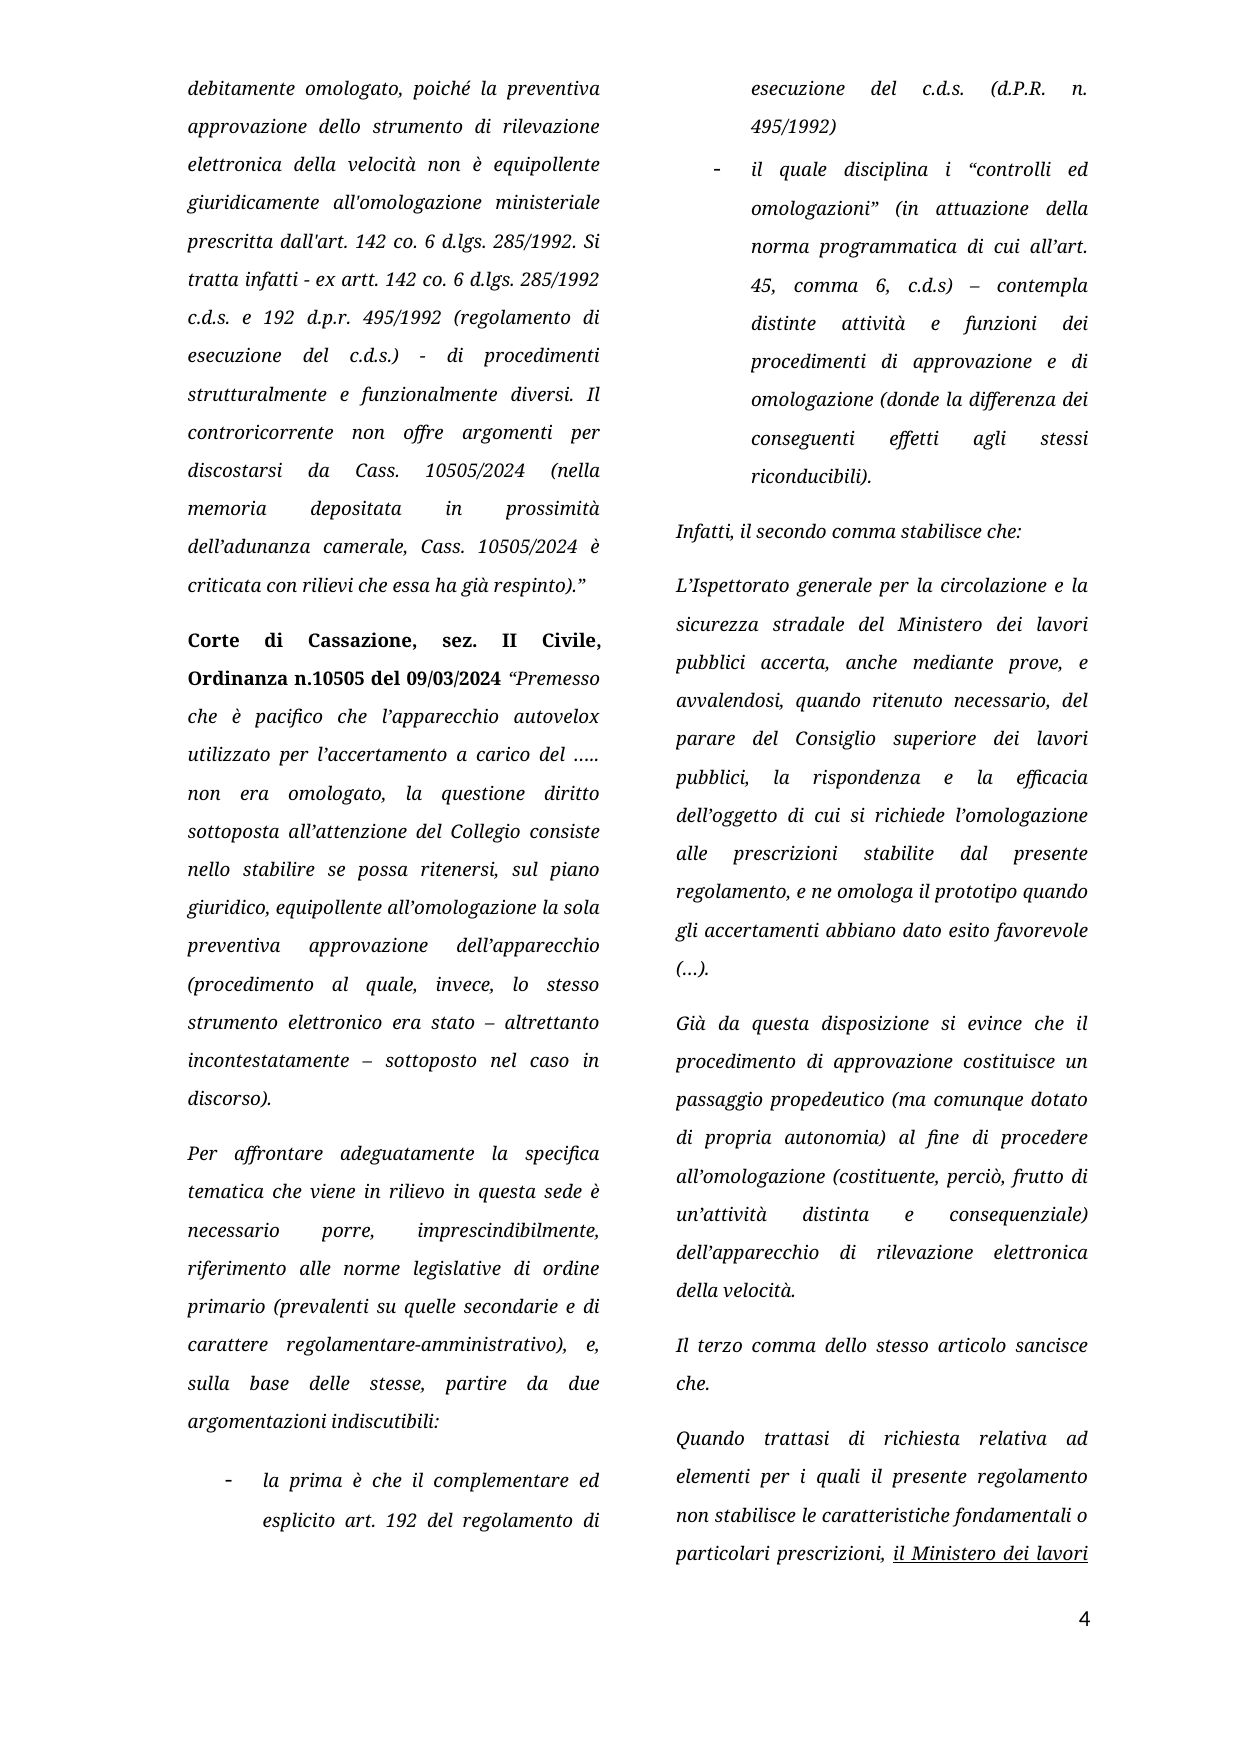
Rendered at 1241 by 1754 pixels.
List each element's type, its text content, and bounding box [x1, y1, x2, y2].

list il quale disciplina i “controlli ed omologazioni” (in attuazione della norma programmatica di cui all’art. 45, comma 6, c.d.s) – contempla distinte attività e funzioni dei procedimenti di approvazione e di omologazione (donde la differenza dei conseguenti effetti agli stessi riconducibili). [713, 151, 1090, 488]
text Infatti, il secondo comma stabilisce che: [676, 518, 1090, 543]
text Il terzo comma dello stesso articolo sancisce che. [676, 1332, 1090, 1396]
text Già da questa disposizione si evince che il procedimento di approvazione costituisce un passaggio propedeutico (ma comunque dotato di propria autonomia) al fine di procedere all’omologazione (costituente, perciò, frutto di un’attività distinta e consequenziale) dell’apparecchio di rilevazione elettronica della velocità. [676, 1010, 1090, 1303]
text Corte di Cassazione, sez. II Civile, Ordinanza n.10505 del 09/03/2024 “Premesso che è pacifico che l’apparecchio autovelox utilizzato per l’accertamento a carico del ….. non era omologato, la questione diritto sottoposta all’attenzione del Collegio consiste nello stabilire se possa ritenersi, sul piano giuridico, equipollente all’omologazione la sola preventiva approvazione dell’apparecchio (procedimento al quale, invece, lo stesso strumento elettronico era stato – altrettanto incontestatamente – sottoposto nel caso in discorso). [187, 627, 602, 1111]
list esecuzione del c.d.s. (d.P.R. n. 495/1992) [713, 75, 1090, 139]
text L’Ispettorato generale per la circolazione e la sicurezza stradale del Ministero dei lavori pubblici accerta, anche mediante prove, e avvalendosi, quando ritenuto necessario, del parare del Consiglio superiore dei lavori pubblici, la rispondenza e la efficacia dell’oggetto di cui si richiede l’omologazione alle prescrizioni stabilite dal presente regolamento, e ne omologa il prototipo quando gli accertamenti abbiano dato esito favorevole (…). [676, 573, 1090, 981]
text debitamente omologato, poiché la preventiva approvazione dello strumento di rilevazione elettronica della velocità non è equipollente giuridicamente all'omologazione ministeriale prescritta dall'art. 142 co. 6 d.lgs. 285/1992. Si tratta infatti - ex artt. 142 co. 6 d.lgs. 285/1992 c.d.s. e 192 d.p.r. 495/1992 (regolamento di esecuzione del c.d.s.) - di procedimenti strutturalmente e funzionalmente diversi. Il controricorrente non offre argomenti per discostarsi da Cass. 10505/2024 (nella memoria depositata in prossimità dell’adunanza camerale, Cass. 10505/2024 è criticata con rilievi che essa ha già respinto).” [187, 75, 602, 597]
text Quando trattasi di richiesta relativa ad elementi per i quali il presente regolamento non stabilisce le caratteristiche fondamentali o particolari prescrizioni, il Ministero dei lavori [676, 1426, 1090, 1566]
list la prima è che il complementare ed esplicito art. 192 del regolamento di [225, 1463, 602, 1532]
text Per affrontare adeguatamente la specifica tematica che viene in rilievo in questa sede è necessario porre, imprescindibilmente, riferimento alle norme legislative di ordine primario (prevalenti su quelle secondarie e di carattere regolamentare-amministrativo), e, sulla base delle stesse, partire da due argomentazioni indiscutibili: [187, 1141, 602, 1434]
